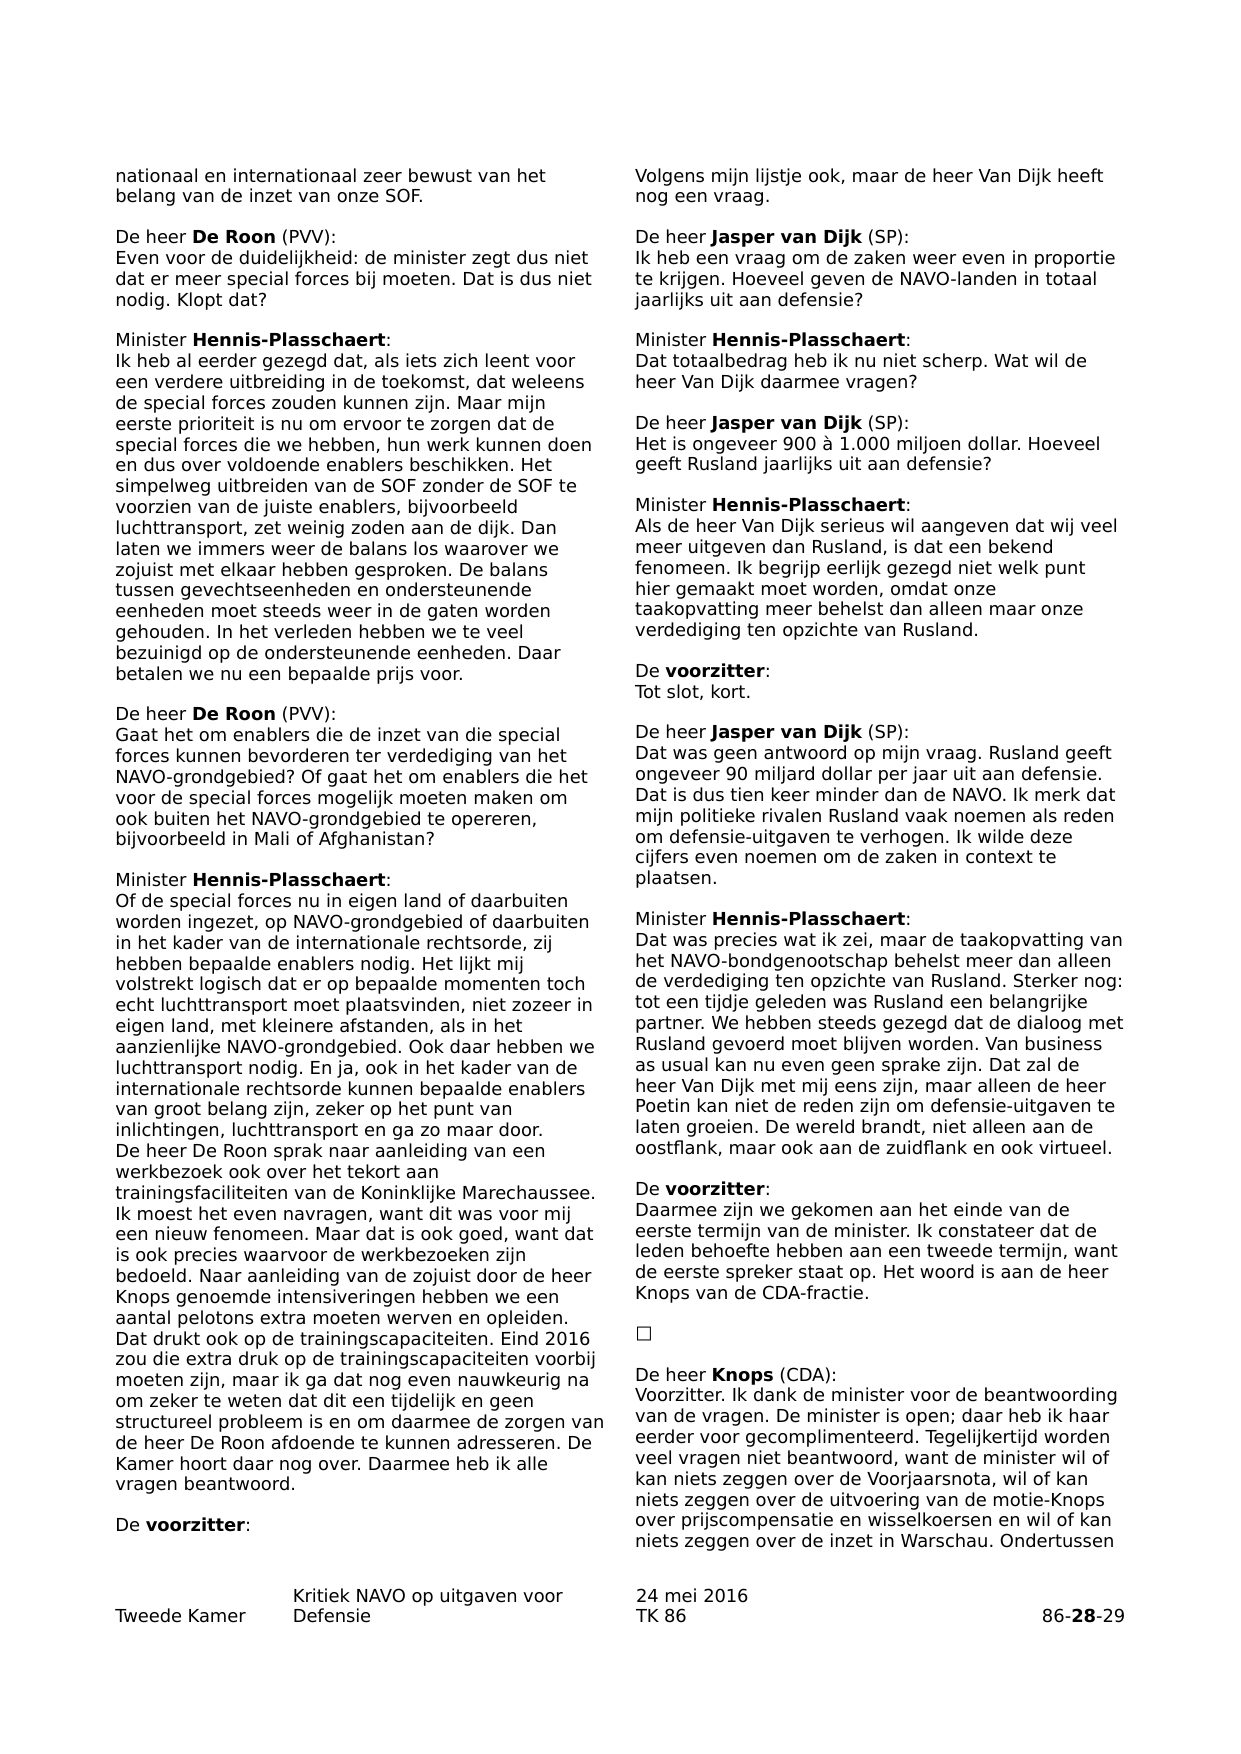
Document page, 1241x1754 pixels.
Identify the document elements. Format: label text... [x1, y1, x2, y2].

text De heer De Roon (PVV): [115, 704, 605, 725]
text De heer De Roon sprak naar aanleiding van een werkbezoek ook over het tekort aan trainingsfaciliteiten van de Koninklijke Marechaussee. Ik moest het even navragen, want dit was voor mij een nieuw fenomeen. Maar dat is ook goed, want dat is ook precies waarvoor de werkbezoeken zijn bedoeld. Naar aanleiding van de zojuist door de heer Knops genoemde intensiveringen hebben we een aantal pelotons extra moeten werven en opleiden. Dat drukt ook op de trainingscapaciteiten. Eind 2016 zou die extra druk op de trainingscapaciteiten voorbij moeten zijn, maar ik ga dat nog even nauwkeurig na om zeker te weten dat dit een tijdelijk en geen structureel probleem is en om daarmee de zorgen van de heer De Roon afdoende te kunnen adresseren. De Kamer hoort daar nog over. Daarmee heb ik alle vragen beantwoord. [115, 1141, 605, 1495]
text De voorzitter: [635, 661, 1125, 681]
text ⬜ [635, 1324, 1125, 1344]
text Voorzitter. Ik dank de minister voor de beantwoording van de vragen. De minister is open; daar heb ik haar eerder voor gecomplimenteerd. Tegelijkertijd worden veel vragen niet beantwoord, want de minister wil of kan niets zeggen over de Voorjaarsnota, wil of kan niets zeggen over de uitvoering van de motie-Knops over prijscompensatie en wisselkoersen en wil of kan niets zeggen over de inzet in Warschau. Ondertussen [635, 1385, 1125, 1552]
text De heer De Roon (PVV): [115, 227, 605, 248]
text Dat was precies wat ik zei, maar de taakopvatting van het NAVO-bondgenootschap behelst meer dan alleen de verdediging ten opzichte van Rusland. Sterker nog: tot een tijdje geleden was Rusland een belangrijke partner. We hebben steeds gezegd dat de dialoog met Rusland gevoerd moet blijven worden. Van business as usual kan nu even geen sprake zijn. Dat zal de heer Van Dijk met mij eens zijn, maar alleen de heer Poetin kan niet de reden zijn om defensie-uitgaven te laten groeien. De wereld brandt, niet alleen aan de oostflank, maar ook aan de zuidflank en ook virtueel. [635, 929, 1125, 1159]
text Dat was geen antwoord op mijn vraag. Rusland geeft ongeveer 90 miljard dollar per jaar uit aan defensie. Dat is dus tien keer minder dan de NAVO. Ik merk dat mijn politieke rivalen Rusland vaak noemen als reden om defensie-uitgaven te verhogen. Ik wilde deze cijfers even noemen om de zaken in context te plaatsen. [635, 743, 1125, 889]
text Even voor de duidelijkheid: de minister zegt dus niet dat er meer special forces bij moeten. Dat is dus niet nodig. Klopt dat? [115, 248, 605, 310]
text Het is ongeveer 900 à 1.000 miljoen dollar. Hoeveel geeft Rusland jaarlijks uit aan defensie? [635, 433, 1125, 475]
text Ik heb een vraag om de zaken weer even in proportie te krijgen. Hoeveel geven de NAVO-landen in totaal jaarlijks uit aan defensie? [635, 248, 1125, 310]
text De heer Jasper van Dijk (SP): [635, 227, 1125, 248]
text Als de heer Van Dijk serieus wil aangeven dat wij veel meer uitgeven dan Rusland, is dat een bekend fenomeen. Ik begrijp eerlijk gezegd niet welk punt hier gemaakt moet worden, omdat onze taakopvatting meer behelst dan alleen maar onze verdediging ten opzichte van Rusland. [635, 516, 1125, 641]
text Minister Hennis-Plasschaert: [635, 909, 1125, 929]
text Ik heb al eerder gezegd dat, als iets zich leent voor een verdere uitbreiding in de toekomst, dat weleens de special forces zouden kunnen zijn. Maar mijn eerste prioriteit is nu om ervoor te zorgen dat de special forces die we hebben, hun werk kunnen doen en dus over voldoende enablers beschikken. Het simpelweg uitbreiden van de SOF zonder de SOF te voorzien van de juiste enablers, bijvoorbeeld luchttransport, zet weinig zoden aan de dijk. Dan laten we immers weer de balans los waarover we zojuist met elkaar hebben gesproken. De balans tussen gevechtseenheden en ondersteunende eenheden moet steeds weer in de gaten worden gehouden. In het verleden hebben we te veel bezuinigd op de ondersteunende eenheden. Daar betalen we nu een bepaalde prijs voor. [115, 351, 605, 684]
text De voorzitter: [635, 1179, 1125, 1199]
text Gaat het om enablers die de inzet van die special forces kunnen bevorderen ter verdediging van het NAVO-grondgebied? Of gaat het om enablers die het voor de special forces mogelijk moeten maken om ook buiten het NAVO-grondgebied te opereren, bijvoorbeeld in Mali of Afghanistan? [115, 725, 605, 850]
text De heer Jasper van Dijk (SP): [635, 722, 1125, 743]
text Volgens mijn lijstje ook, maar de heer Van Dijk heeft nog een vraag. [635, 165, 1125, 207]
text Minister Hennis-Plasschaert: [635, 495, 1125, 516]
text De heer Knops (CDA): [635, 1364, 1125, 1385]
text Daarmee zijn we gekomen aan het einde van de eerste termijn van de minister. Ik constateer dat de leden behoefte hebben aan een tweede termijn, want de eerste spreker staat op. Het woord is aan de heer Knops van de CDA-fractie. [635, 1199, 1125, 1304]
text Minister Hennis-Plasschaert: [635, 330, 1125, 351]
text Minister Hennis-Plasschaert: [115, 330, 605, 351]
text Tot slot, kort. [635, 681, 1125, 702]
text Minister Hennis-Plasschaert: [115, 870, 605, 891]
text Of de special forces nu in eigen land of daarbuiten worden ingezet, op NAVO-grondgebied of daarbuiten in het kader van de internationale rechtsorde, zij hebben bepaalde enablers nodig. Het lijkt mij volstrekt logisch dat er op bepaalde momenten toch echt luchttransport moet plaatsvinden, niet zozeer in eigen land, met kleinere afstanden, als in het aanzienlijke NAVO-grondgebied. Ook daar hebben we luchttransport nodig. En ja, ook in het kader van de internationale rechtsorde kunnen bepaalde enablers van groot belang zijn, zeker op het punt van inlichtingen, luchttransport en ga zo maar door. [115, 891, 605, 1141]
text nationaal en internationaal zeer bewust van het belang van de inzet van onze SOF. [115, 165, 605, 207]
text Dat totaalbedrag heb ik nu niet scherp. Wat wil de heer Van Dijk daarmee vragen? [635, 351, 1125, 393]
text De heer Jasper van Dijk (SP): [635, 413, 1125, 433]
text De voorzitter: [115, 1515, 605, 1536]
